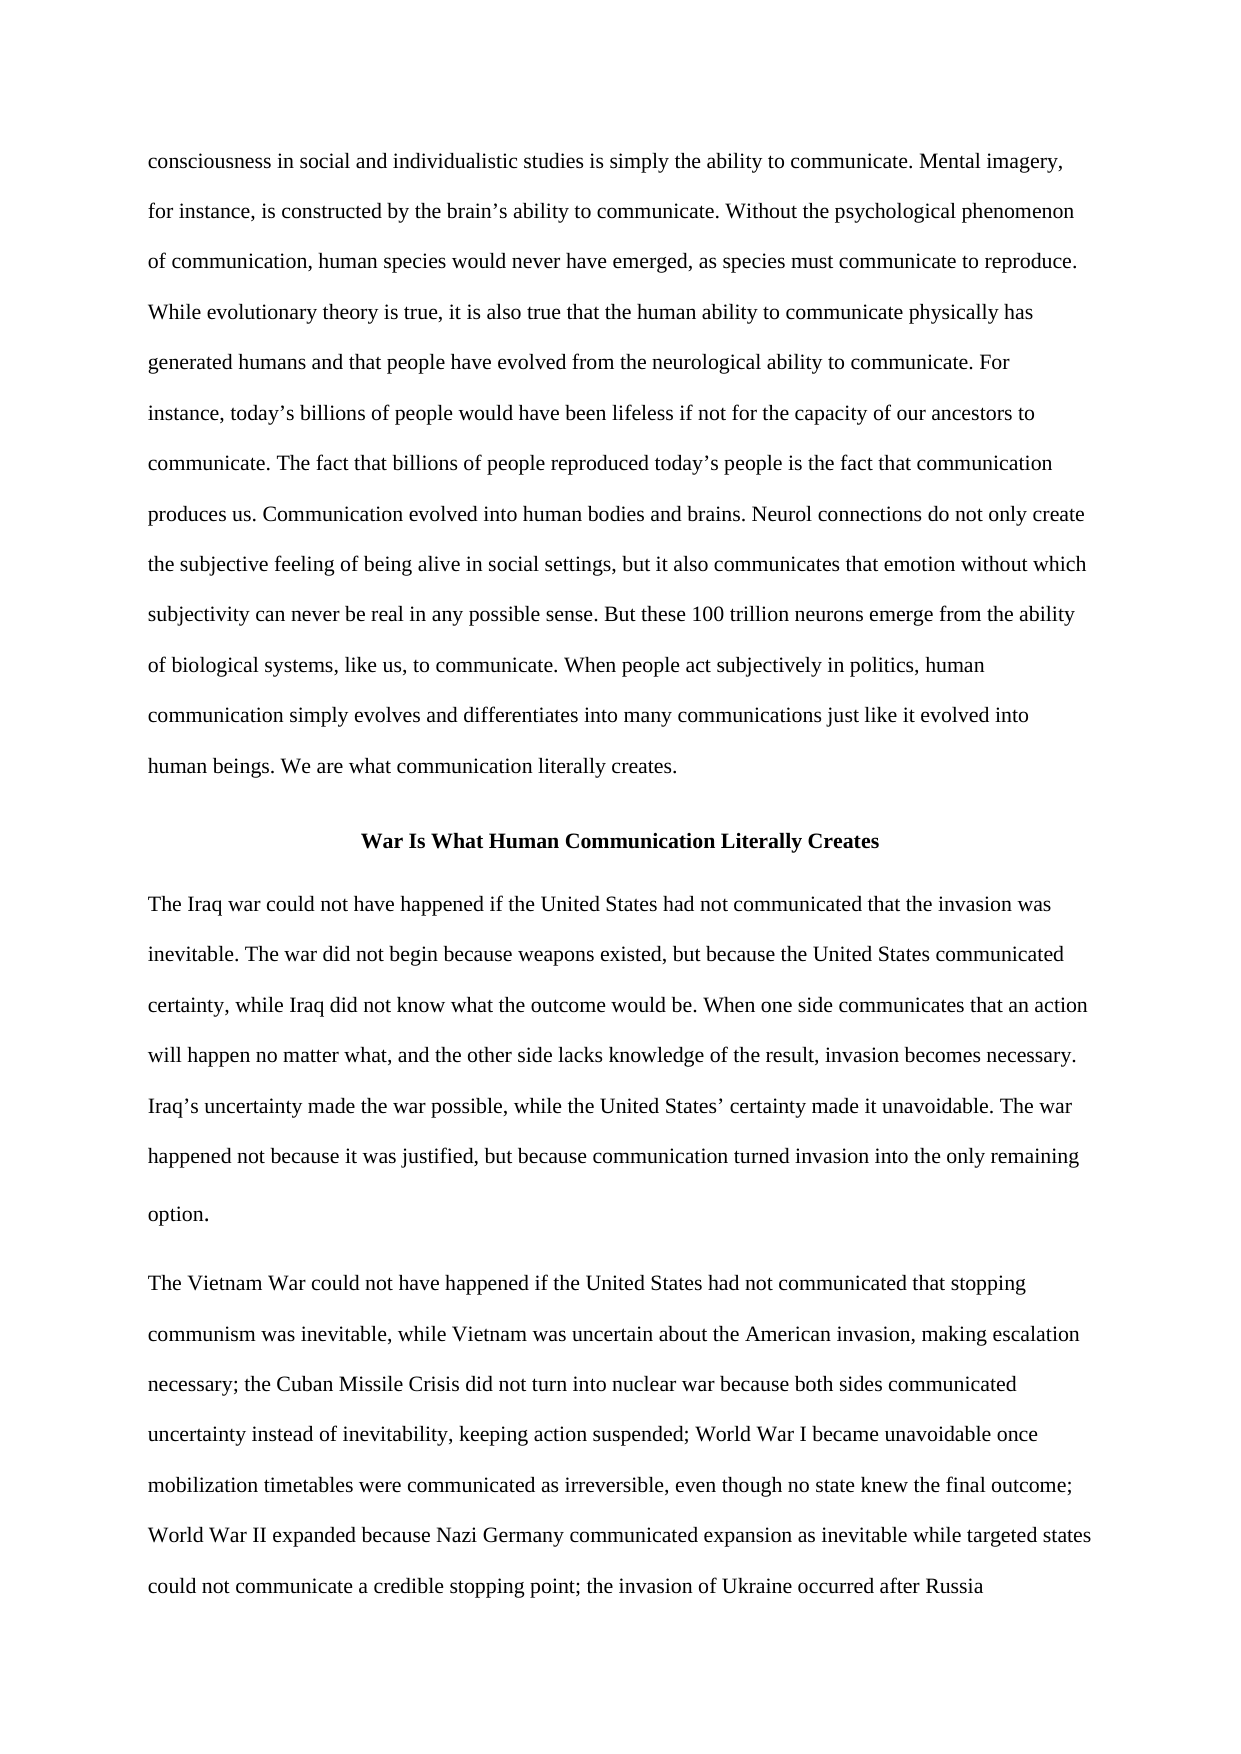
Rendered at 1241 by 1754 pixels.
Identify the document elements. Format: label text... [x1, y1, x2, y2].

text The Vietnam War could not have happened if the United States had not communicated that stopping communism was inevitable, while Vietnam was uncertain about the American invasion, making escalation necessary; the Cuban Missile Crisis did not turn into nuclear war because both sides communicated uncertainty instead of inevitability, keeping action suspended; World War I became unavoidable once mobilization timetables were communicated as irreversible, even though no state knew the final outcome; World War II expanded because Nazi Germany communicated expansion as inevitable while targeted states could not communicate a credible stopping point; the invasion of Ukraine occurred after Russia [148, 1270, 1093, 1598]
text The Iraq war could not have happened if the United States had not communicated that the invasion was inevitable. The war did not begin because weapons existed, but because the United States communicated certainty, while Iraq did not know what the outcome would be. When one side communicates that an action will happen no matter what, and the other side lacks knowledge of the result, invasion becomes necessary. Iraq’s uncertainty made the war possible, while the United States’ certainty made it unavoidable. The war happened not because it was justified, but because communication turned invasion into the only remaining option. [148, 891, 1093, 1228]
text consciousness in social and individualistic studies is simply the ability to communicate. Mental imagery, for instance, is constructed by the brain’s ability to communicate. Without the psychological phenomenon of communication, human species would never have emerged, as species must communicate to reproduce. While evolutionary theory is true, it is also true that the human ability to communicate physically has generated humans and that people have evolved from the neurological ability to communicate. For instance, today’s billions of people would have been lifeless if not for the capacity of our ancestors to communicate. The fact that billions of people reproduced today’s people is the fact that communication produces us. Communication evolved into human bodies and brains. Neurol connections do not only create the subjective feeling of being alive in social settings, but it also communicates that emotion without which subjectivity can never be real in any possible sense. But these 100 trillion neurons emerge from the ability of biological systems, like us, to communicate. When people act subjectively in politics, human communication simply evolves and differentiates into many communications just like it evolved into human beings. We are what communication literally creates. [148, 148, 1093, 778]
text War Is What Human Communication Literally Creates [148, 828, 1093, 853]
